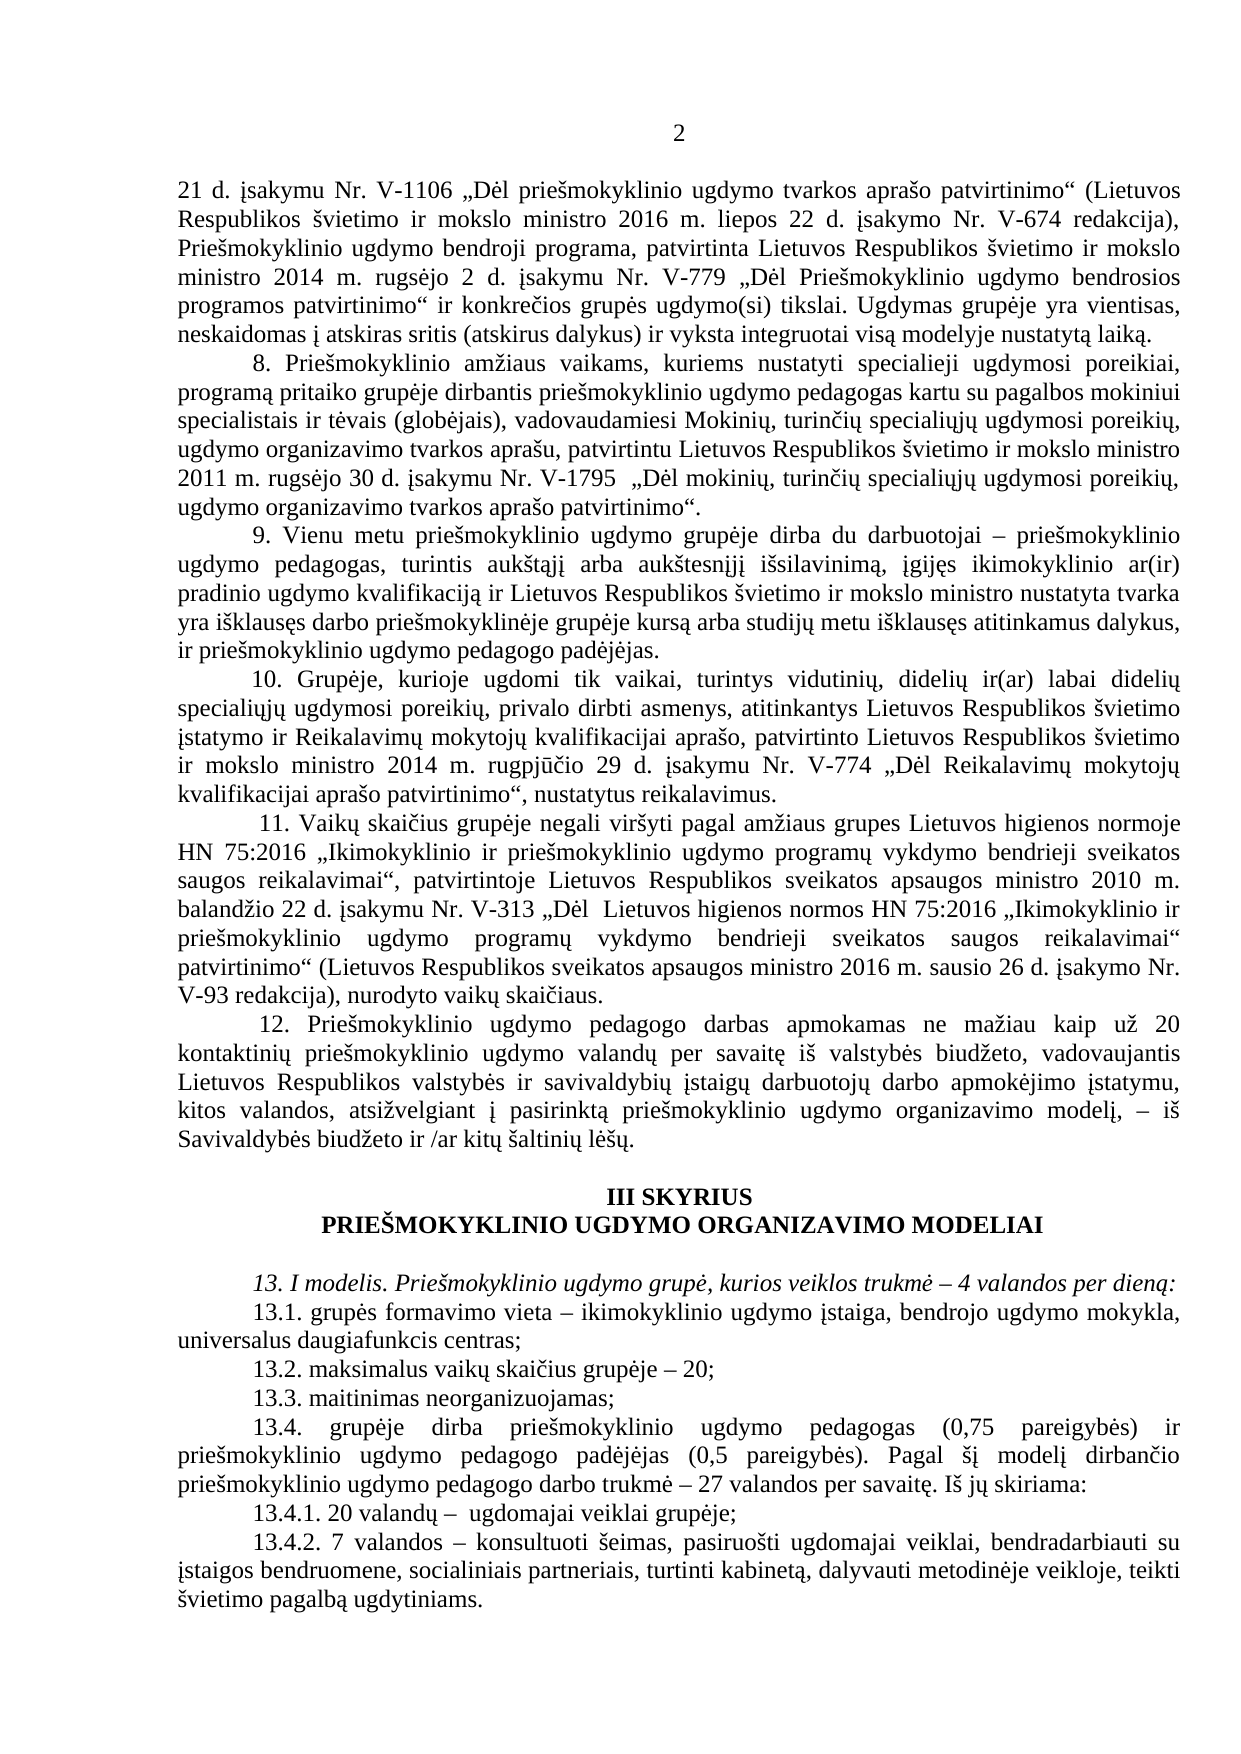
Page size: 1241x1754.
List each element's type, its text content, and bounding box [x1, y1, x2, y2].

text 13.3. maitinimas neorganizuojamas; [177, 1383, 1181, 1412]
text 13.4.2. 7 valandos – konsultuoti šeimas, pasiruošti ugdomajai veiklai, bendradarbiauti su įstaigos bendruomene, socialiniais partneriais, turtinti kabinetą, dalyvauti metodinėje veikloje, teikti švietimo pagalbą ugdytiniams. [177, 1527, 1181, 1613]
text 13.4.1. 20 valandų – ugdomajai veiklai grupėje; [177, 1498, 1181, 1527]
text 13.4. grupėje dirba priešmokyklinio ugdymo pedagogas (0,75 pareigybės) ir priešmokyklinio ugdymo pedagogo padėjėjas (0,5 pareigybės). Pagal šį modelį dirbančio priešmokyklinio ugdymo pedagogo darbo trukmė – 27 valandos per savaitę. Iš jų skiriama: [177, 1412, 1181, 1498]
text 13.2. maksimalus vaikų skaičius grupėje – 20; [177, 1354, 1181, 1383]
text 13. I modelis. Priešmokyklinio ugdymo grupė, kurios veiklos trukmė – 4 valandos per dieną: [177, 1268, 1181, 1297]
text 21 d. įsakymu Nr. V-1106 „Dėl priešmokyklinio ugdymo tvarkos aprašo patvirtinimo“ (Lietuvos Respublikos švietimo ir mokslo ministro 2016 m. liepos 22 d. įsakymo Nr. V-674 redakcija), Priešmokyklinio ugdymo bendroji programa, patvirtinta Lietuvos Respublikos švietimo ir mokslo ministro 2014 m. rugsėjo 2 d. įsakymu Nr. V-779 „Dėl Priešmokyklinio ugdymo bendrosios programos patvirtinimo“ ir konkrečios grupės ugdymo(si) tikslai. Ugdymas grupėje yra vientisas, neskaidomas į atskiras sritis (atskirus dalykus) ir vyksta integruotai visą modelyje nustatytą laiką. [177, 176, 1181, 348]
text 12. Priešmokyklinio ugdymo pedagogo darbas apmokamas ne mažiau kaip už 20 kontaktinių priešmokyklinio ugdymo valandų per savaitę iš valstybės biudžeto, vadovaujantis Lietuvos Respublikos valstybės ir savivaldybių įstaigų darbuotojų darbo apmokėjimo įstatymu, kitos valandos, atsižvelgiant į pasirinktą priešmokyklinio ugdymo organizavimo modelį, – iš Savivaldybės biudžeto ir /ar kitų šaltinių lėšų. [177, 1009, 1181, 1153]
text 13.1. grupės formavimo vieta – ikimokyklinio ugdymo įstaiga, bendrojo ugdymo mokykla, universalus daugiafunkcis centras; [177, 1297, 1181, 1354]
text 8. Priešmokyklinio amžiaus vaikams, kuriems nustatyti specialieji ugdymosi poreikiai, programą pritaiko grupėje dirbantis priešmokyklinio ugdymo pedagogas kartu su pagalbos mokiniui specialistais ir tėvais (globėjais), vadovaudamiesi Mokinių, turinčių specialiųjų ugdymosi poreikių, ugdymo organizavimo tvarkos aprašu, patvirtintu Lietuvos Respublikos švietimo ir mokslo ministro 2011 m. rugsėjo 30 d. įsakymu Nr. V-1795 „Dėl mokinių, turinčių specialiųjų ugdymosi poreikių, ugdymo organizavimo tvarkos aprašo patvirtinimo“. [177, 348, 1181, 521]
text 11. Vaikų skaičius grupėje negali viršyti pagal amžiaus grupes Lietuvos higienos normoje HN 75:2016 „Ikimokyklinio ir priešmokyklinio ugdymo programų vykdymo bendrieji sveikatos saugos reikalavimai“, patvirtintoje Lietuvos Respublikos sveikatos apsaugos ministro 2010 m. balandžio 22 d. įsakymu Nr. V-313 „Dėl Lietuvos higienos normos HN 75:2016 „Ikimokyklinio ir priešmokyklinio ugdymo programų vykdymo bendrieji sveikatos saugos reikalavimai“ patvirtinimo“ (Lietuvos Respublikos sveikatos apsaugos ministro 2016 m. sausio 26 d. įsakymo Nr. V-93 redakcija), nurodyto vaikų skaičiaus. [177, 808, 1181, 1009]
text 10. Grupėje, kurioje ugdomi tik vaikai, turintys vidutinių, didelių ir(ar) labai didelių specialiųjų ugdymosi poreikių, privalo dirbti asmenys, atitinkantys Lietuvos Respublikos švietimo įstatymo ir Reikalavimų mokytojų kvalifikacijai aprašo, patvirtinto Lietuvos Respublikos švietimo ir mokslo ministro 2014 m. rugpjūčio 29 d. įsakymu Nr. V-774 „Dėl Reikalavimų mokytojų kvalifikacijai aprašo patvirtinimo“, nustatytus reikalavimus. [177, 664, 1181, 808]
text 9. Vienu metu priešmokyklinio ugdymo grupėje dirba du darbuotojai – priešmokyklinio ugdymo pedagogas, turintis aukštąjį arba aukštesnįjį išsilavinimą, įgijęs ikimokyklinio ar(ir) pradinio ugdymo kvalifikaciją ir Lietuvos Respublikos švietimo ir mokslo ministro nustatyta tvarka yra išklausęs darbo priešmokyklinėje grupėje kursą arba studijų metu išklausęs atitinkamus dalykus, ir priešmokyklinio ugdymo pedagogo padėjėjas. [177, 521, 1181, 664]
text PRIEŠMOKYKLINIO UGDYMO ORGANIZAVIMO MODELIAI [177, 1211, 1181, 1239]
text III SKYRIUS [177, 1182, 1181, 1211]
